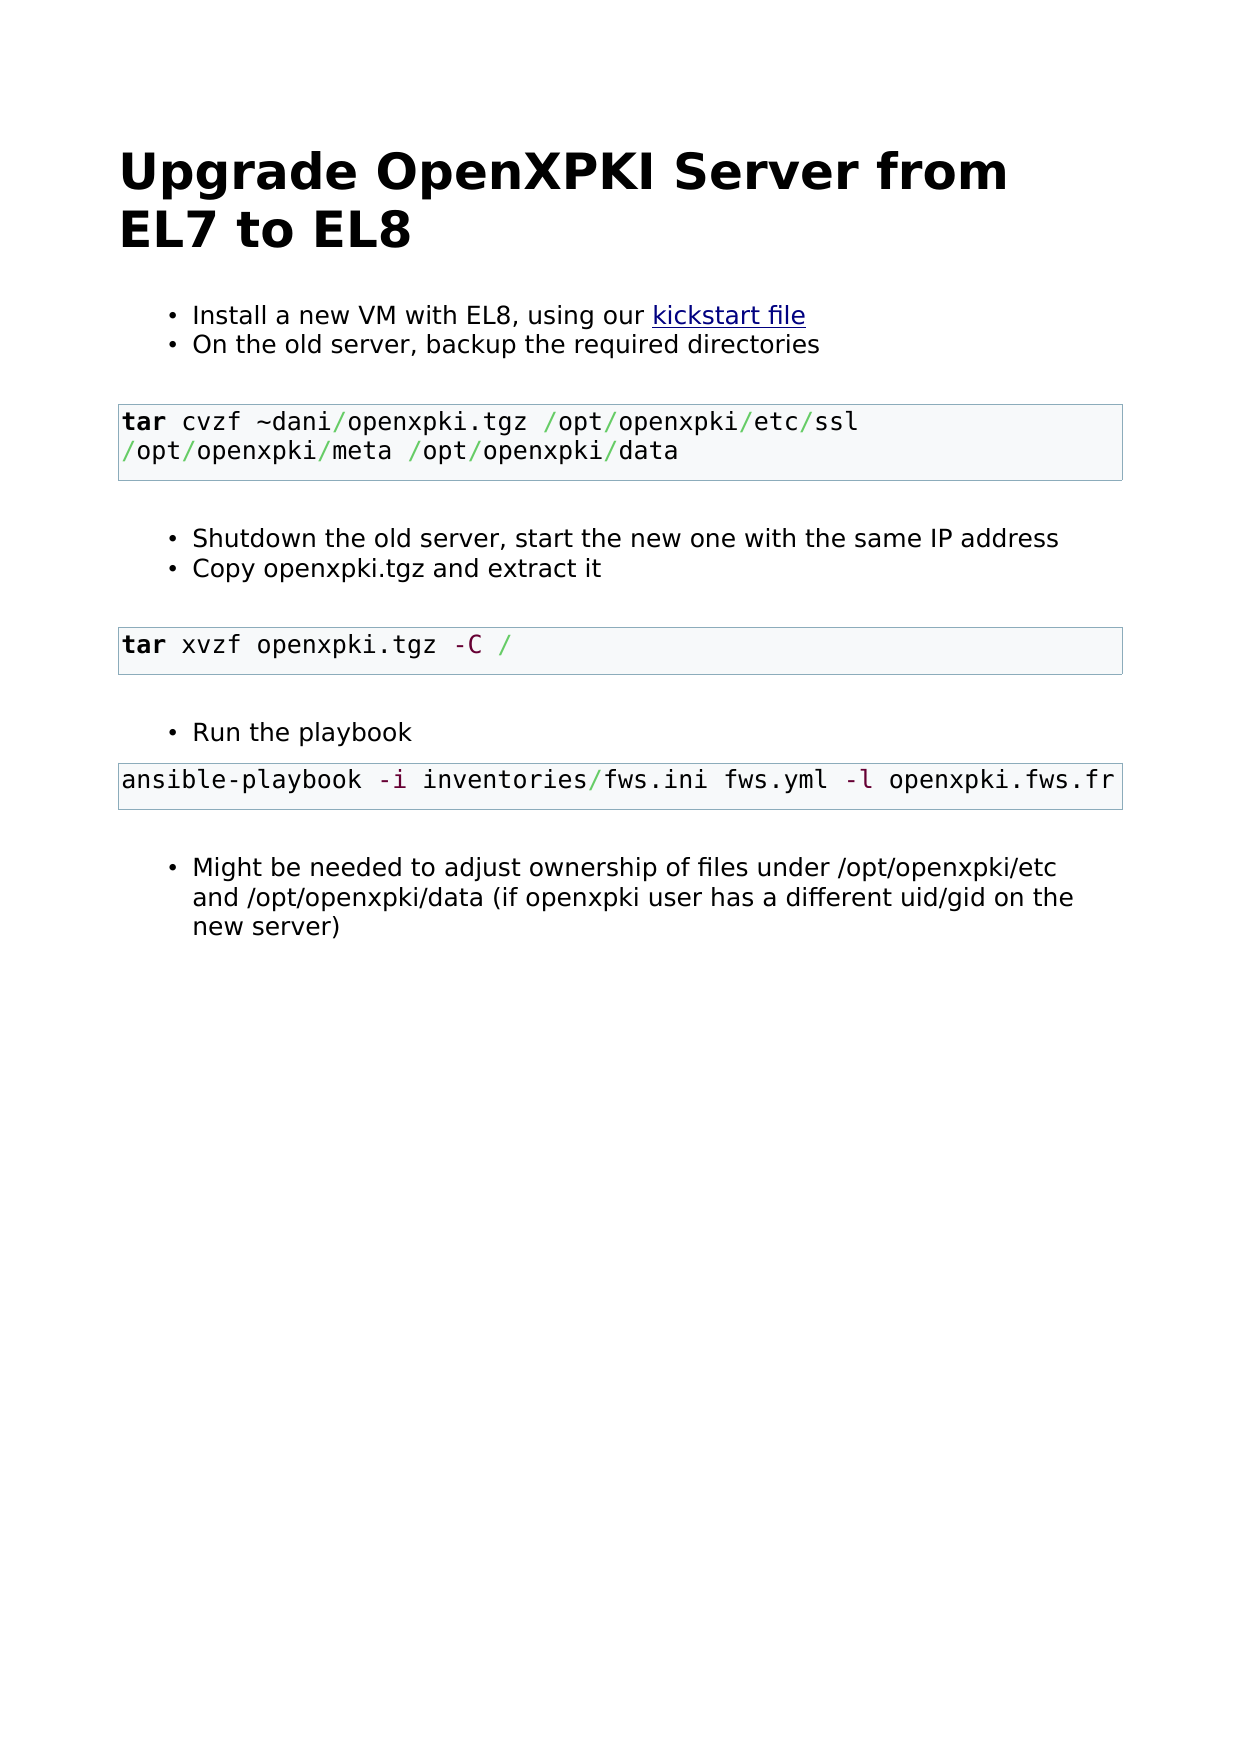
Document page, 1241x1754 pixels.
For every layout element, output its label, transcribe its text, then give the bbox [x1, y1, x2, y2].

list Might be needed to adjust ownership of files under /opt/openxpki/etc and /opt/openxpki/data (if openxpki user has a different uid/gid on the new server) [177, 854, 1122, 941]
table_header tar xvzf openxpki.tgz -C / [119, 628, 1122, 674]
list Install a new VM with EL8, using our kickstart file [177, 302, 1122, 331]
subtitle Upgrade OpenXPKI Server from EL7 to EL8 [118, 143, 1122, 259]
list Shutdown the old server, start the new one with the same IP address [177, 524, 1122, 554]
list On the old server, backup the required directories [177, 331, 1122, 360]
list Copy openxpki.tgz and extract it [177, 554, 1122, 583]
table_header tar cvzf ~dani/openxpki.tgz /opt/openxpki/etc/ssl /opt/openxpki/meta /opt/openxpki/data [119, 405, 1122, 480]
table_header ansible-playbook -i inventories/fws.ini fws.yml -l openxpki.fws.fr [119, 764, 1122, 809]
list Run the playbook [177, 718, 1122, 748]
